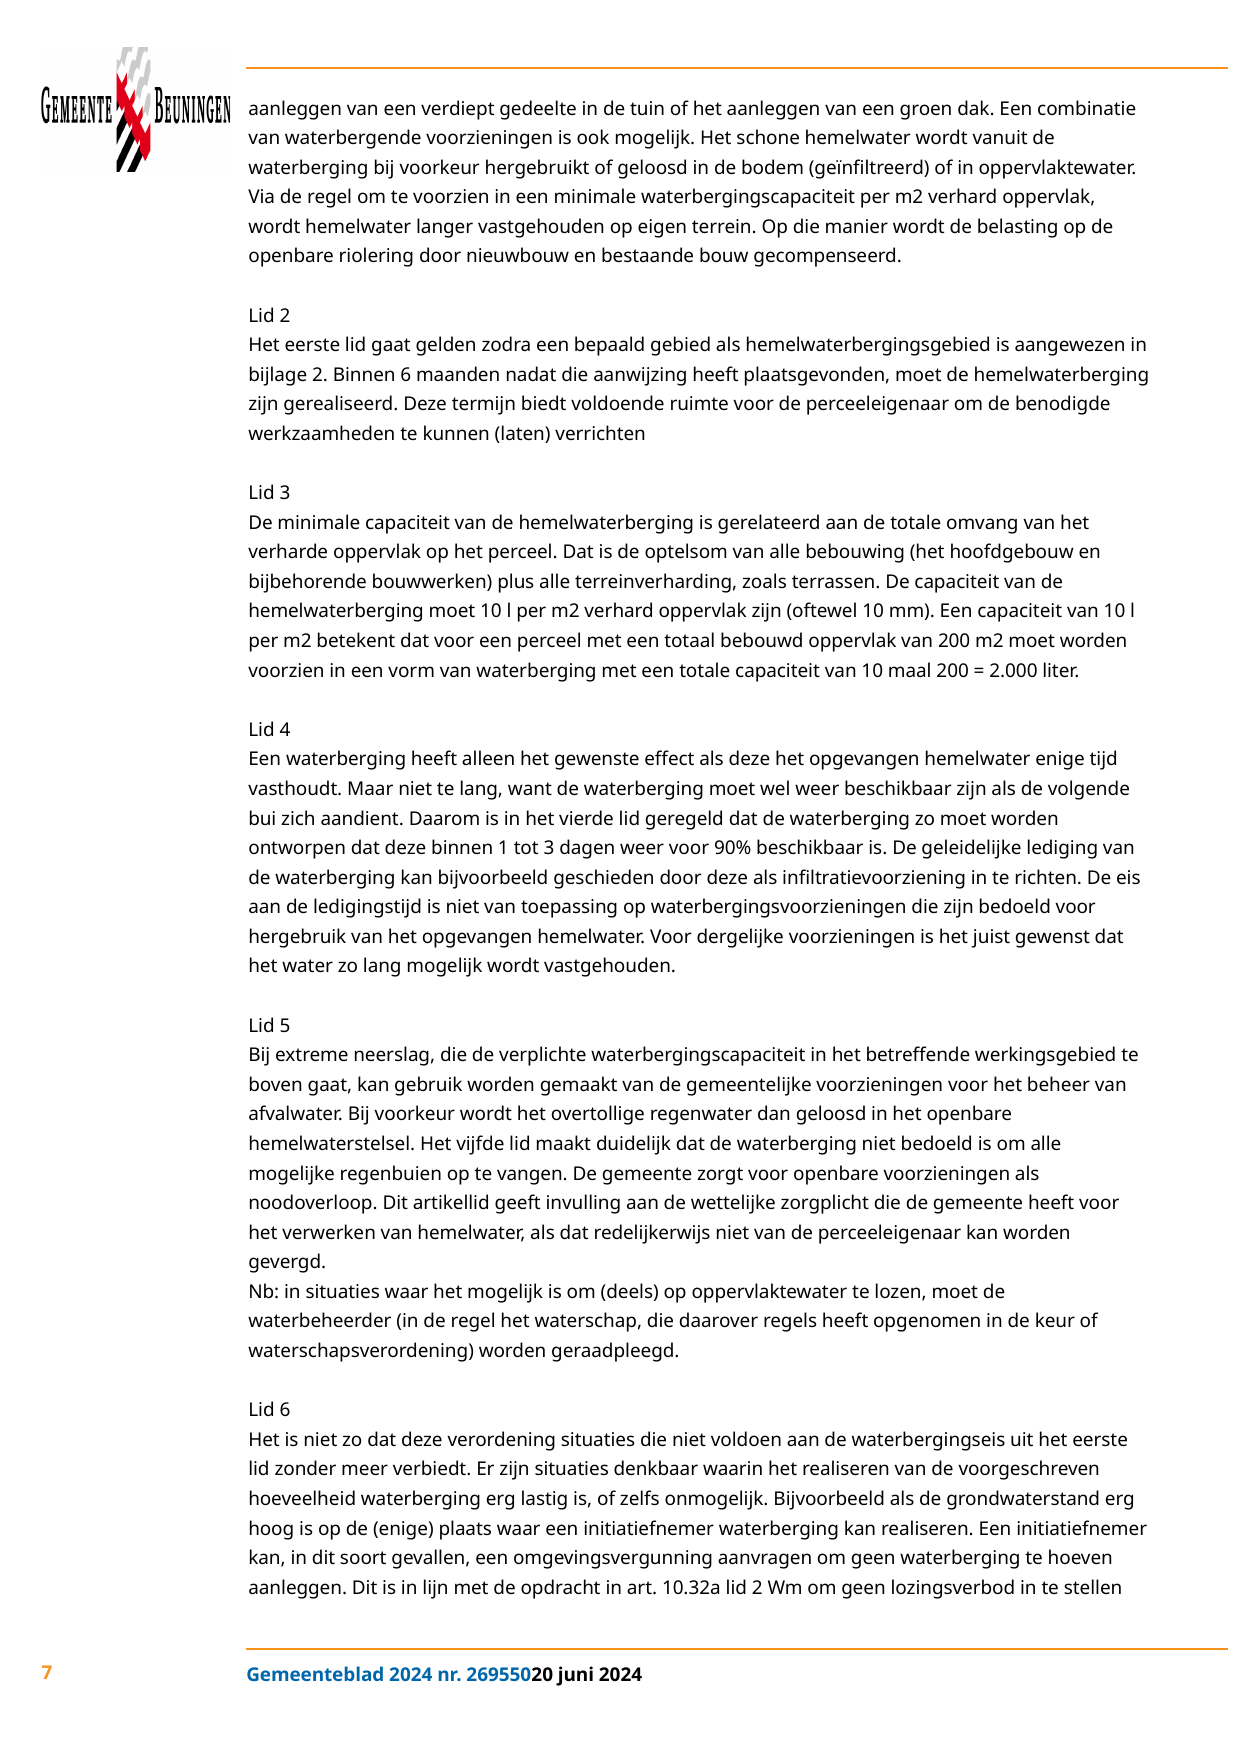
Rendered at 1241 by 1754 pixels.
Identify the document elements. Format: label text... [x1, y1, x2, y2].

picture [41, 47, 231, 172]
text De minimale capaciteit van de hemelwaterberging is gerelateerd aan de totale omvang van het verharde oppervlak op het perceel. Dat is de optelsom van alle bebouwing (het hoofdgebouw en bijbehorende bouwwerken) plus alle terreinverharding, zoals terrassen. De capaciteit van de hemelwaterberging moet 10 l per m2 verhard oppervlak zijn (oftewel 10 mm). Een capaciteit van 10 l per m2 betekent dat voor een perceel met een totaal bebouwd oppervlak van 200 m2 moet worden voorzien in een vorm van waterberging met een totale capaciteit van 10 maal 200 = 2.000 liter. [248, 509, 1152, 683]
text Bij extreme neerslag, die de verplichte waterbergingscapaciteit in het betreffende werkingsgebied te boven gaat, kan gebruik worden gemaakt van de gemeentelijke voorzieningen voor het beheer van afvalwater. Bij voorkeur wordt het overtollige regenwater dan geloosd in het openbare hemelwaterstelsel. Het vijfde lid maakt duidelijk dat de waterberging niet bedoeld is om alle mogelijke regenbuien op te vangen. De gemeente zorgt voor openbare voorzieningen als noodoverloop. Dit artikellid geeft invulling aan de wettelijke zorgplicht die de gemeente heeft voor het verwerken van hemelwater, als dat redelijkerwijs niet van de perceeleigenaar kan worden gevergd. [248, 1041, 1152, 1274]
text Het is niet zo dat deze verordening situaties die niet voldoen aan de waterbergingseis uit het eerste lid zonder meer verbiedt. Er zijn situaties denkbaar waarin het realiseren van de voorgeschreven hoeveelheid waterberging erg lastig is, of zelfs onmogelijk. Bijvoorbeeld als de grondwaterstand erg hoog is op de (enige) plaats waar een initiatiefnemer waterberging kan realiseren. Een initiatiefnemer kan, in dit soort gevallen, een omgevingsvergunning aanvragen om geen waterberging te hoeven aanleggen. Dit is in lijn met de opdracht in art. 10.32a lid 2 Wm om geen lozingsverbod in te stellen [248, 1426, 1152, 1600]
text Lid 4 [248, 716, 1152, 742]
text Lid 6 [248, 1396, 1152, 1422]
text Het eerste lid gaat gelden zodra een bepaald gebied als hemelwaterbergingsgebied is aangewezen in bijlage 2. Binnen 6 maanden nadat die aanwijzing heeft plaatsgevonden, moet de hemelwaterberging zijn gerealiseerd. Deze termijn biedt voldoende ruimte voor de perceeleigenaar om de benodigde werkzaamheden te kunnen (laten) verrichten [248, 331, 1152, 446]
text Een waterberging heeft alleen het gewenste effect als deze het opgevangen hemelwater enige tijd vasthoudt. Maar niet te lang, want de waterberging moet wel weer beschikbaar zijn als de volgende bui zich aandient. Daarom is in het vierde lid geregeld dat de waterberging zo moet worden ontworpen dat deze binnen 1 tot 3 dagen weer voor 90% beschikbaar is. De geleidelijke lediging van de waterberging kan bijvoorbeeld geschieden door deze als infiltratievoorziening in te richten. De eis aan de ledigingstijd is niet van toepassing op waterbergingsvoorzieningen die zijn bedoeld voor hergebruik van het opgevangen hemelwater. Voor dergelijke voorzieningen is het juist gewenst dat het water zo lang mogelijk wordt vastgehouden. [248, 746, 1152, 978]
text Lid 3 [248, 479, 1152, 505]
text Lid 5 [248, 1012, 1152, 1038]
text aanleggen van een verdiept gedeelte in de tuin of het aanleggen van een groen dak. Een combinatie van waterbergende voorzieningen is ook mogelijk. Het schone hemelwater wordt vanuit de waterberging bij voorkeur hergebruikt of geloosd in de bodem (geïnfiltreerd) of in oppervlaktewater. [248, 95, 1152, 180]
text Via de regel om te voorzien in een minimale waterbergingscapaciteit per m2 verhard oppervlak, wordt hemelwater langer vastgehouden op eigen terrein. Op die manier wordt de belasting op de openbare riolering door nieuwbouw en bestaande bouw gecompenseerd. [248, 183, 1152, 268]
text Nb: in situaties waar het mogelijk is om (deels) op oppervlaktewater te lozen, moet de waterbeheerder (in de regel het waterschap, die daarover regels heeft opgenomen in de keur of waterschapsverordening) worden geraadpleegd. [248, 1278, 1152, 1363]
text Lid 2 [248, 302, 1152, 328]
